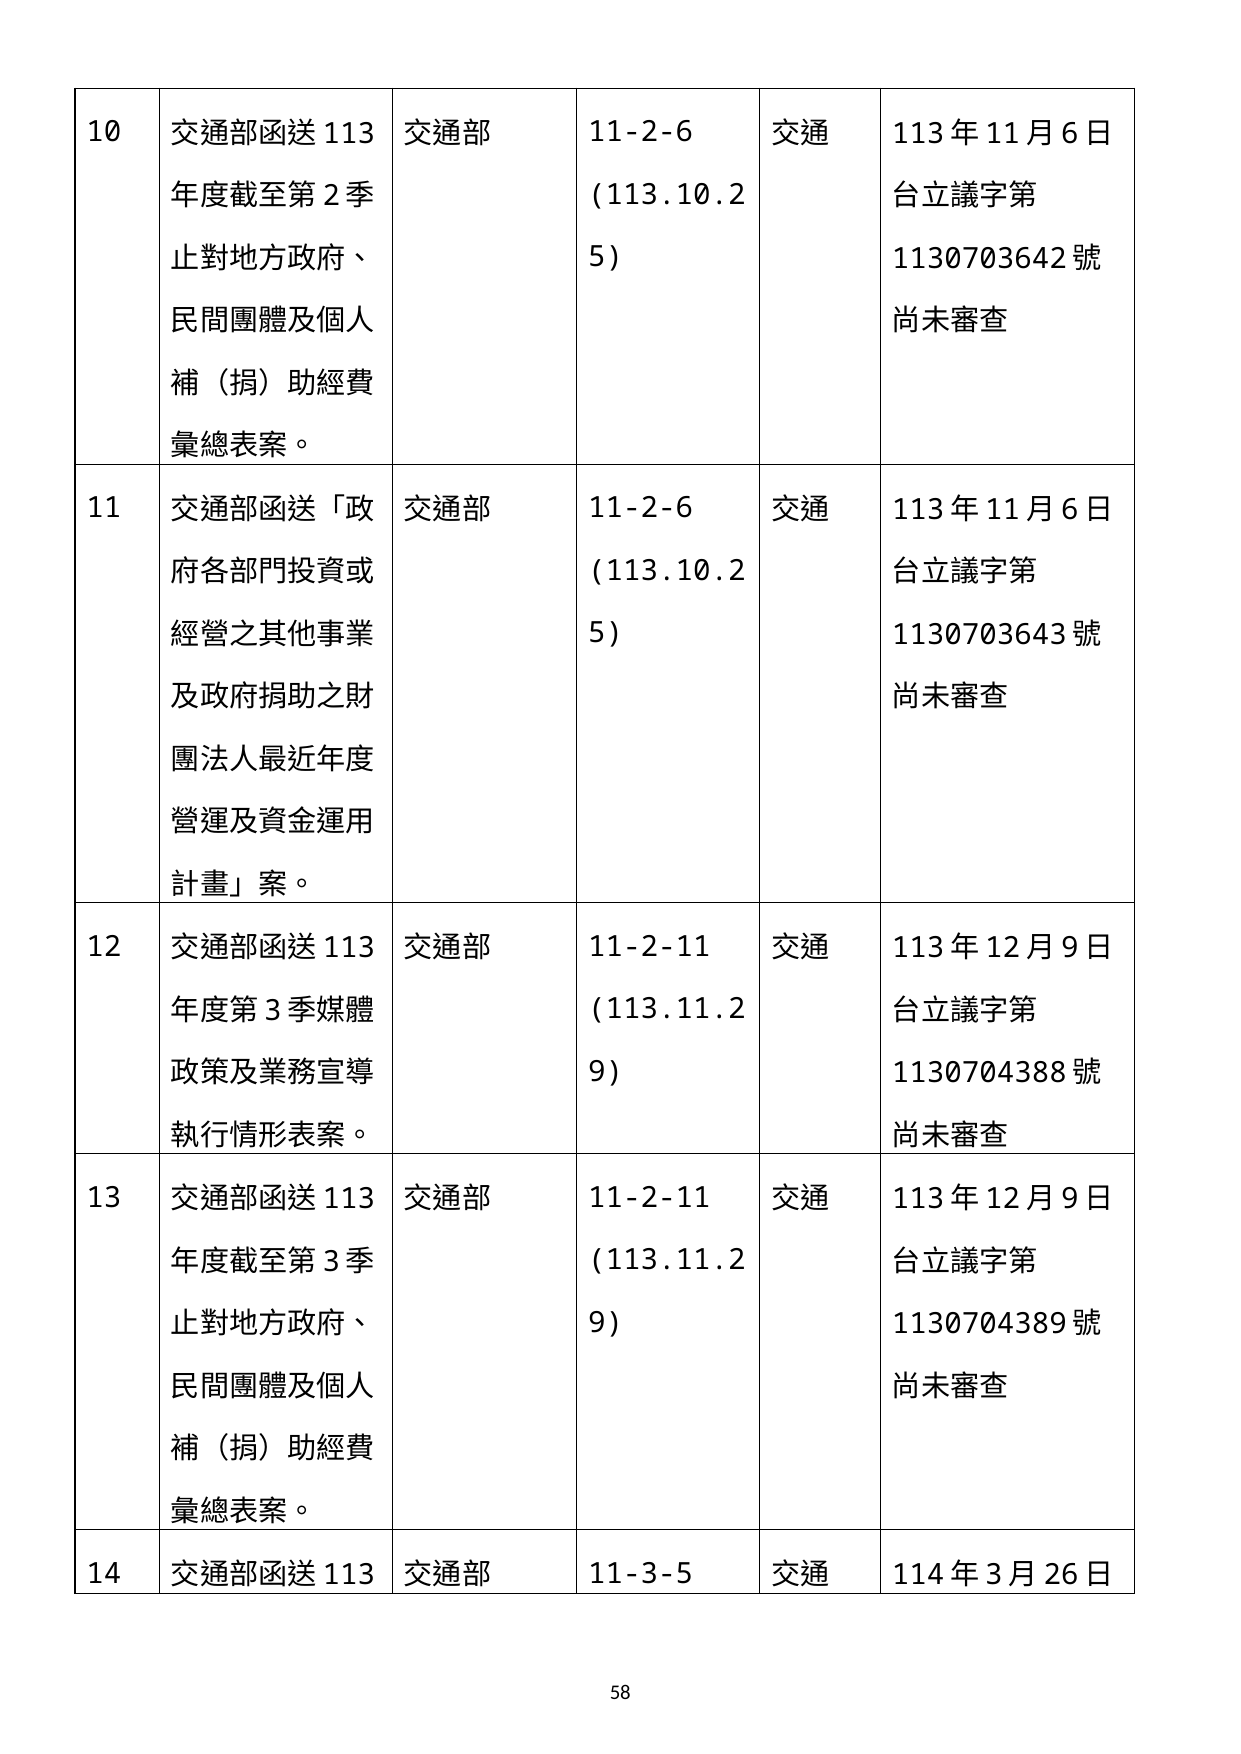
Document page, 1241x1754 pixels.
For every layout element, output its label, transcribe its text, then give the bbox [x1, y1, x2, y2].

table_cell 交通部函送113年度第3季媒體政策及業務宣導執行情形表案。 [160, 903, 392, 1153]
table_cell 11-2-11 (113.11.29) [577, 903, 759, 1153]
table_cell 交通部 [393, 1530, 576, 1593]
table_cell 113年11月6日 台立議字第1130703643號 尚未審查 [881, 465, 1134, 902]
table_cell 11-2-6 (113.10.25) [577, 465, 759, 902]
table_cell 交通部 [393, 1154, 576, 1529]
table_cell 交通 [760, 903, 880, 1153]
table_cell 113年12月9日 台立議字第1130704389號 尚未審查 [881, 1154, 1134, 1529]
table_cell 11-2-11 (113.11.29) [577, 1154, 759, 1529]
table_cell 114年3月26日 [881, 1530, 1134, 1593]
table_cell 交通 [760, 465, 880, 902]
table_cell 交通部 [393, 903, 576, 1153]
table_cell 交通部 [393, 465, 576, 902]
table_cell 113年12月9日 台立議字第1130704388號 尚未審查 [881, 903, 1134, 1153]
table_cell 交通部函送113年度截至第2季止對地方政府、民間團體及個人補（捐）助經費彙總表案。 [160, 89, 392, 464]
table_cell 13 [76, 1154, 159, 1529]
table_cell 113年11月6日 台立議字第1130703642號 尚未審查 [881, 89, 1134, 464]
table_cell 10 [76, 89, 159, 464]
table_cell 14 [76, 1530, 159, 1593]
table_cell 交通部 [393, 89, 576, 464]
table_cell 交通 [760, 1154, 880, 1529]
table_cell 交通 [760, 89, 880, 464]
table_cell 12 [76, 903, 159, 1153]
table_cell 交通部函送113 [160, 1530, 392, 1593]
table_cell 交通 [760, 1530, 880, 1593]
table_cell 11 [76, 465, 159, 902]
table_cell 交通部函送113年度截至第3季止對地方政府、民間團體及個人補（捐）助經費彙總表案。 [160, 1154, 392, 1529]
table_cell 11-3-5 [577, 1530, 759, 1593]
table_cell 交通部函送「政府各部門投資或經營之其他事業及政府捐助之財團法人最近年度營運及資金運用計畫」案。 [160, 465, 392, 902]
table_cell 11-2-6 (113.10.25) [577, 89, 759, 464]
